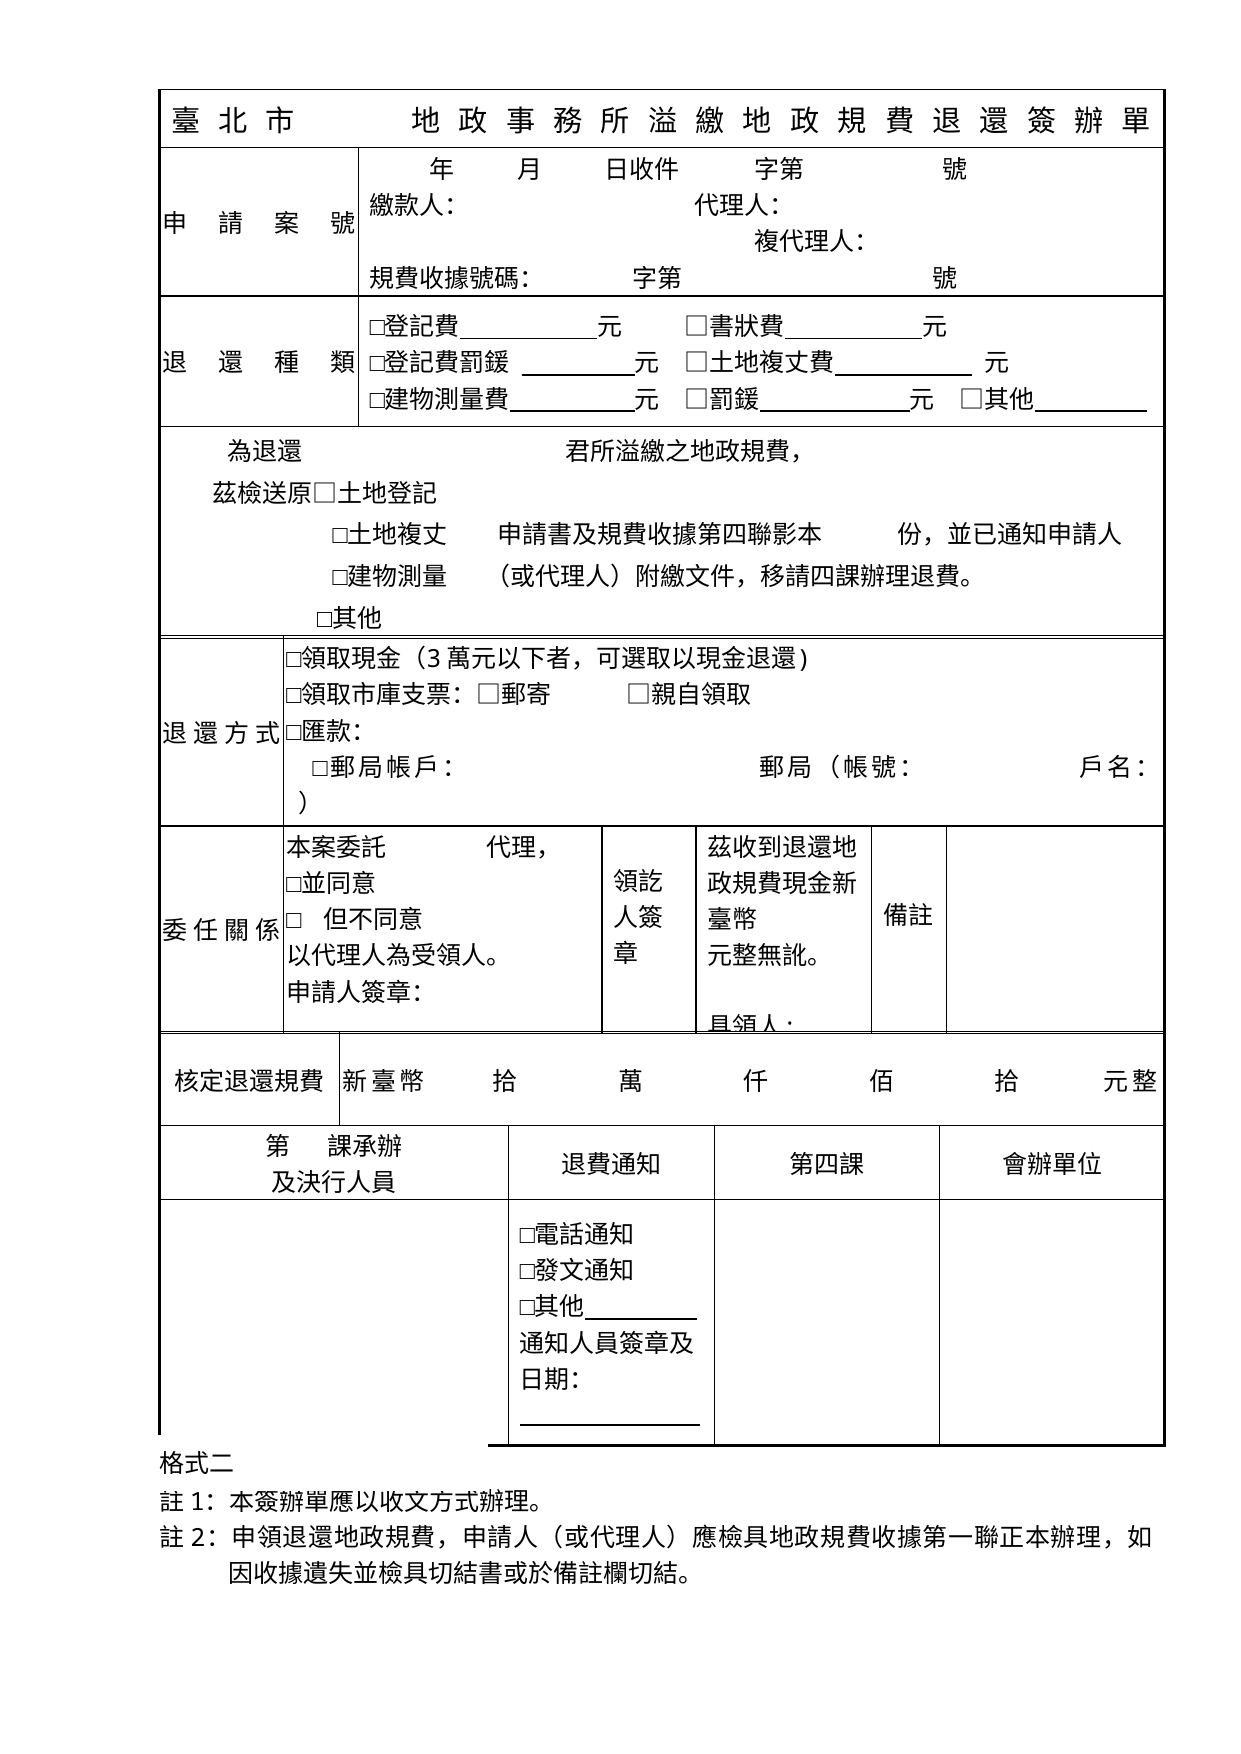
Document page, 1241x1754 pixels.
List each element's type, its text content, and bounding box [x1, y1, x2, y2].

table_cell 茲收到退還地政規費現金新臺幣 元整無訛。 具領人: 年 月 日 [697, 827, 871, 1031]
table_cell 為退還 君所溢繳之地政規費， 茲檢送原□土地登記 □土地複丈 申請書及規費收據第四聯影本 份，並已通知申請人 □建物測量 （或代理人）附繳文件，移請四課辦理退費。 □其他 [161, 427, 1163, 635]
table_cell [940, 1200, 1163, 1444]
table_cell 新臺幣 拾 萬 仟 佰 拾 元整 [340, 1034, 1163, 1124]
table_cell 委任關係 [161, 827, 283, 1031]
text 註1：本簽辦單應以收文方式辦理。 [159, 1481, 1116, 1517]
table_cell 本案委託 代理， □並同意 但不同意 以代理人為受領人。 申請人簽章： [284, 827, 601, 1031]
table_cell 年 月 日收件 字第 號 繳款人： 代理人： 複代理人： 規費收據號碼： 字第 號 [359, 148, 1163, 295]
table_cell 退還種類 [161, 297, 358, 426]
table_header 臺北市 地政事務所溢繳地政規費退還簽辦單 [161, 90, 1163, 147]
table_cell [947, 827, 1163, 1031]
table_cell 退費通知 [509, 1126, 714, 1198]
table_cell 領訖人簽章 [603, 827, 695, 1031]
text 格式二 [159, 1444, 479, 1480]
table_cell □登記費 元 □書狀費 元 □登記費罰鍰 元 □土地複丈費 元 □建物測量費 元 □罰鍰 元 □其他 [359, 297, 1163, 426]
table_cell 備註 [872, 827, 946, 1031]
table_cell [161, 1200, 508, 1444]
table_cell 核定退還規費 [161, 1034, 339, 1124]
table_cell □電話通知 □發文通知 □其他 通知人員簽章及日期： [509, 1200, 714, 1444]
table_cell 會辦單位 [940, 1126, 1163, 1198]
table_cell 第 課承辦 及決行人員 [161, 1126, 508, 1198]
table_cell 第四課 [715, 1126, 939, 1198]
table_cell [715, 1200, 939, 1444]
text 註2：申領退還地政規費，申請人（或代理人）應檢具地政規費收據第一聯正本辦理，如因收據遺失並檢具切結書或於備註欄切結。 [159, 1517, 1153, 1590]
table_cell 申請案號 [161, 148, 358, 295]
table_cell □領取現金（3萬元以下者，可選取以現金退還) □領取市庫支票：□郵寄 □親自領取 □匯款： □郵局帳戶： 郵局（帳號： 戶名： ） □金融機構： 銀行 分行（帳號： 戶名： ） [284, 639, 1163, 825]
table_cell 退還方式 [161, 639, 283, 825]
